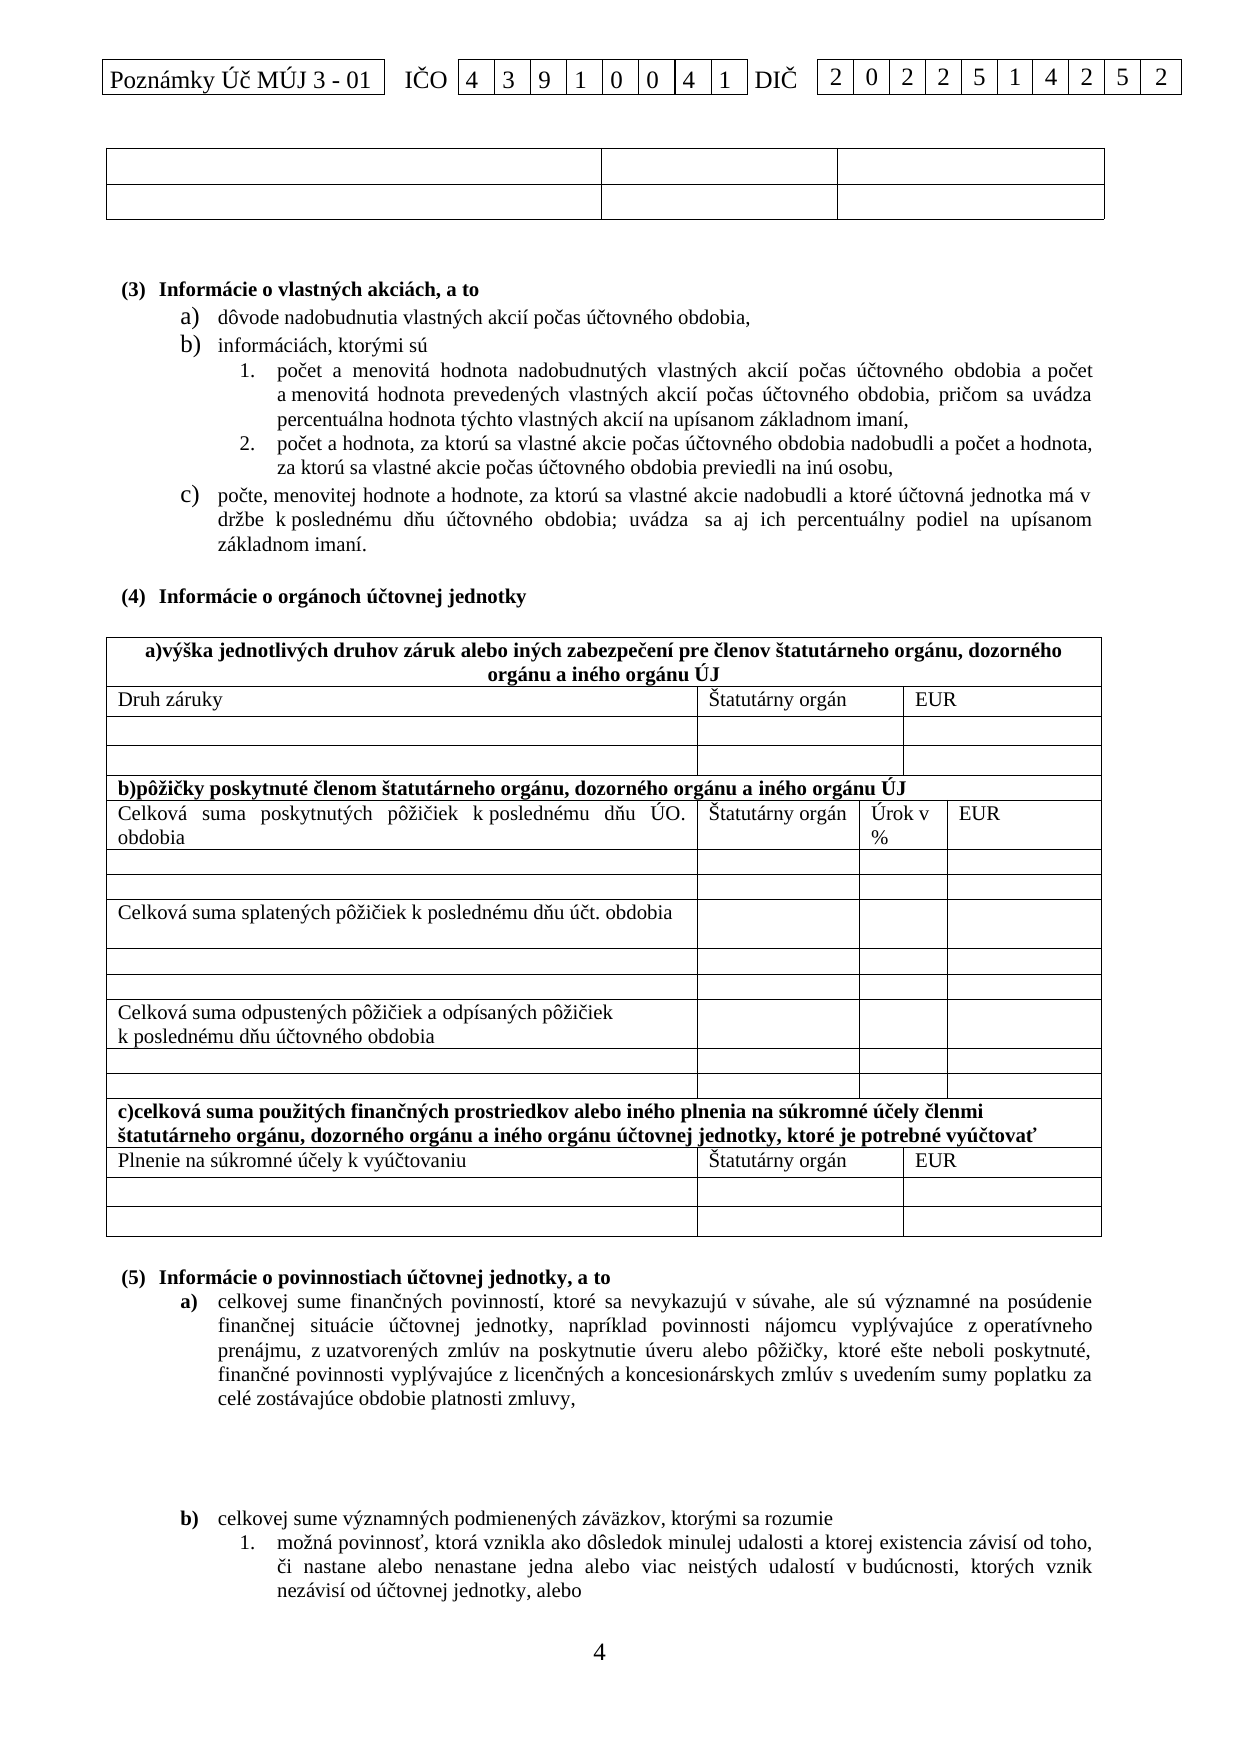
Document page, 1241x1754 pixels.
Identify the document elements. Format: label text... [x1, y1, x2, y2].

table_cell [948, 850, 1101, 874]
table_cell [860, 875, 947, 899]
table_cell [107, 875, 697, 899]
list možná povinnosť, ktorá vznikla ako dôsledok minulej udalosti a ktorej existencia závisí od toho, či nastane alebo nenastane jedna alebo viac neistých udalostí v budúcnosti, ktorých vznik nezávisí od účtovnej jednotky, alebo [239, 1530, 1092, 1602]
table_cell [107, 975, 697, 998]
table_cell Úrok v % [860, 801, 947, 849]
list celkovej sume finančných povinností, ktoré sa nevykazujú v súvahe, ale sú významné na posúdenie finančnej situácie účtovnej jednotky, napríklad povinnosti nájomcu vyplývajúce z operatívneho prenájmu, z uzatvorených zmlúv na poskytnutie úveru alebo pôžičky, ktoré ešte neboli poskytnuté, finančné povinnosti vyplývajúce z licenčných a koncesionárskych zmlúv s uvedením sumy poplatku za celé zostávajúce obdobie platnosti zmluvy, [180, 1289, 1092, 1410]
table_cell [107, 746, 697, 775]
list celkovej sume významných podmienených záväzkov, ktorými sa rozumie [180, 1506, 1092, 1530]
table_cell EUR [904, 1148, 1101, 1177]
table_cell Plnenie na súkromné účely k vyúčtovaniu [107, 1148, 697, 1177]
table_cell [107, 1207, 697, 1236]
table_cell [860, 1074, 947, 1098]
table_cell [698, 717, 903, 745]
table_cell [904, 746, 1101, 775]
table_cell [698, 1074, 859, 1098]
table_cell [948, 900, 1101, 948]
table_cell [107, 949, 697, 973]
table_cell Celková suma poskytnutých pôžičiek k poslednému dňu ÚO. obdobia [107, 801, 697, 849]
table_cell [838, 185, 1104, 219]
table_cell b)pôžičky poskytnuté členom štatutárneho orgánu, dozorného orgánu a iného orgánu ÚJ [107, 776, 1101, 800]
table_cell EUR [904, 687, 1101, 716]
table_cell [698, 1178, 903, 1206]
table_cell [602, 185, 837, 219]
table_cell Druh záruky [107, 687, 697, 716]
list počet a hodnota, za ktorú sa vlastné akcie počas účtovného obdobia nadobudli a počet a hodnota, za ktorú sa vlastné akcie počas účtovného obdobia previedli na inú osobu, [239, 431, 1092, 479]
list Informácie o vlastných akciách, a to [121, 277, 1092, 301]
list počte, menovitej hodnote a hodnote, za ktorú sa vlastné akcie nadobudli a ktoré účtovná jednotka má v držbe k poslednému dňu účtovného obdobia; uvádza sa aj ich percentuálny podiel na upísanom základnom imaní. [180, 479, 1092, 556]
table_cell [860, 949, 947, 973]
table_cell [107, 185, 601, 219]
table_cell [698, 975, 859, 998]
table_cell [698, 1049, 859, 1073]
table_cell [860, 975, 947, 998]
table_cell Štatutárny orgán [698, 687, 903, 716]
table_cell [698, 949, 859, 973]
table_cell Štatutárny orgán [698, 801, 859, 849]
table_cell [948, 1074, 1101, 1098]
list Informácie o orgánoch účtovnej jednotky [121, 584, 1092, 608]
table_cell [948, 1049, 1101, 1073]
table_cell [107, 149, 601, 184]
list Informácie o povinnostiach účtovnej jednotky, a to [121, 1265, 1092, 1289]
table_cell [107, 1178, 697, 1206]
table_cell [860, 900, 947, 948]
table_cell Celková suma odpustených pôžičiek a odpísaných pôžičiek k poslednému dňu účtovného obdobia [107, 1000, 697, 1048]
table_cell [107, 850, 697, 874]
table_cell Celková suma splatených pôžičiek k poslednému dňu účt. obdobia [107, 900, 697, 948]
table_cell c)celková suma použitých finančných prostriedkov alebo iného plnenia na súkromné účely členmi štatutárneho orgánu, dozorného orgánu a iného orgánu účtovnej jednotky, ktoré je potrebné vyúčtovať [107, 1099, 1101, 1147]
table_cell [904, 717, 1101, 745]
table_cell [904, 1207, 1101, 1236]
table_cell Štatutárny orgán [698, 1148, 903, 1177]
table_cell [107, 1049, 697, 1073]
table_cell [602, 149, 837, 184]
table_cell [698, 746, 903, 775]
table_cell [698, 1207, 903, 1236]
list informáciách, ktorými sú [180, 329, 1092, 358]
table_cell [860, 1000, 947, 1048]
table_cell [107, 717, 697, 745]
table_cell [860, 850, 947, 874]
table_cell [904, 1178, 1101, 1206]
list dôvode nadobudnutia vlastných akcií počas účtovného obdobia, [180, 301, 1092, 329]
table_cell [698, 1000, 859, 1048]
table_cell [1105, 148, 1112, 184]
table_cell [838, 149, 1104, 184]
table_cell [948, 1000, 1101, 1048]
table_cell [948, 949, 1101, 973]
table_cell [948, 875, 1101, 899]
table_header a)výška jednotlivých druhov záruk alebo iných zabezpečení pre členov štatutárneho orgánu, dozorného orgánu a iného orgánu ÚJ [107, 638, 1101, 686]
table_cell [698, 850, 859, 874]
table_cell [107, 1074, 697, 1098]
table_cell [698, 875, 859, 899]
table_cell [860, 1049, 947, 1073]
list počet a menovitá hodnota nadobudnutých vlastných akcií počas účtovného obdobia a počet a menovitá hodnota prevedených vlastných akcií počas účtovného obdobia, pričom sa uvádza percentuálna hodnota týchto vlastných akcií na upísanom základnom imaní, [239, 358, 1092, 431]
table_cell [1105, 184, 1112, 219]
table_cell [698, 900, 859, 948]
table_cell EUR [948, 801, 1101, 849]
table_cell [948, 975, 1101, 998]
